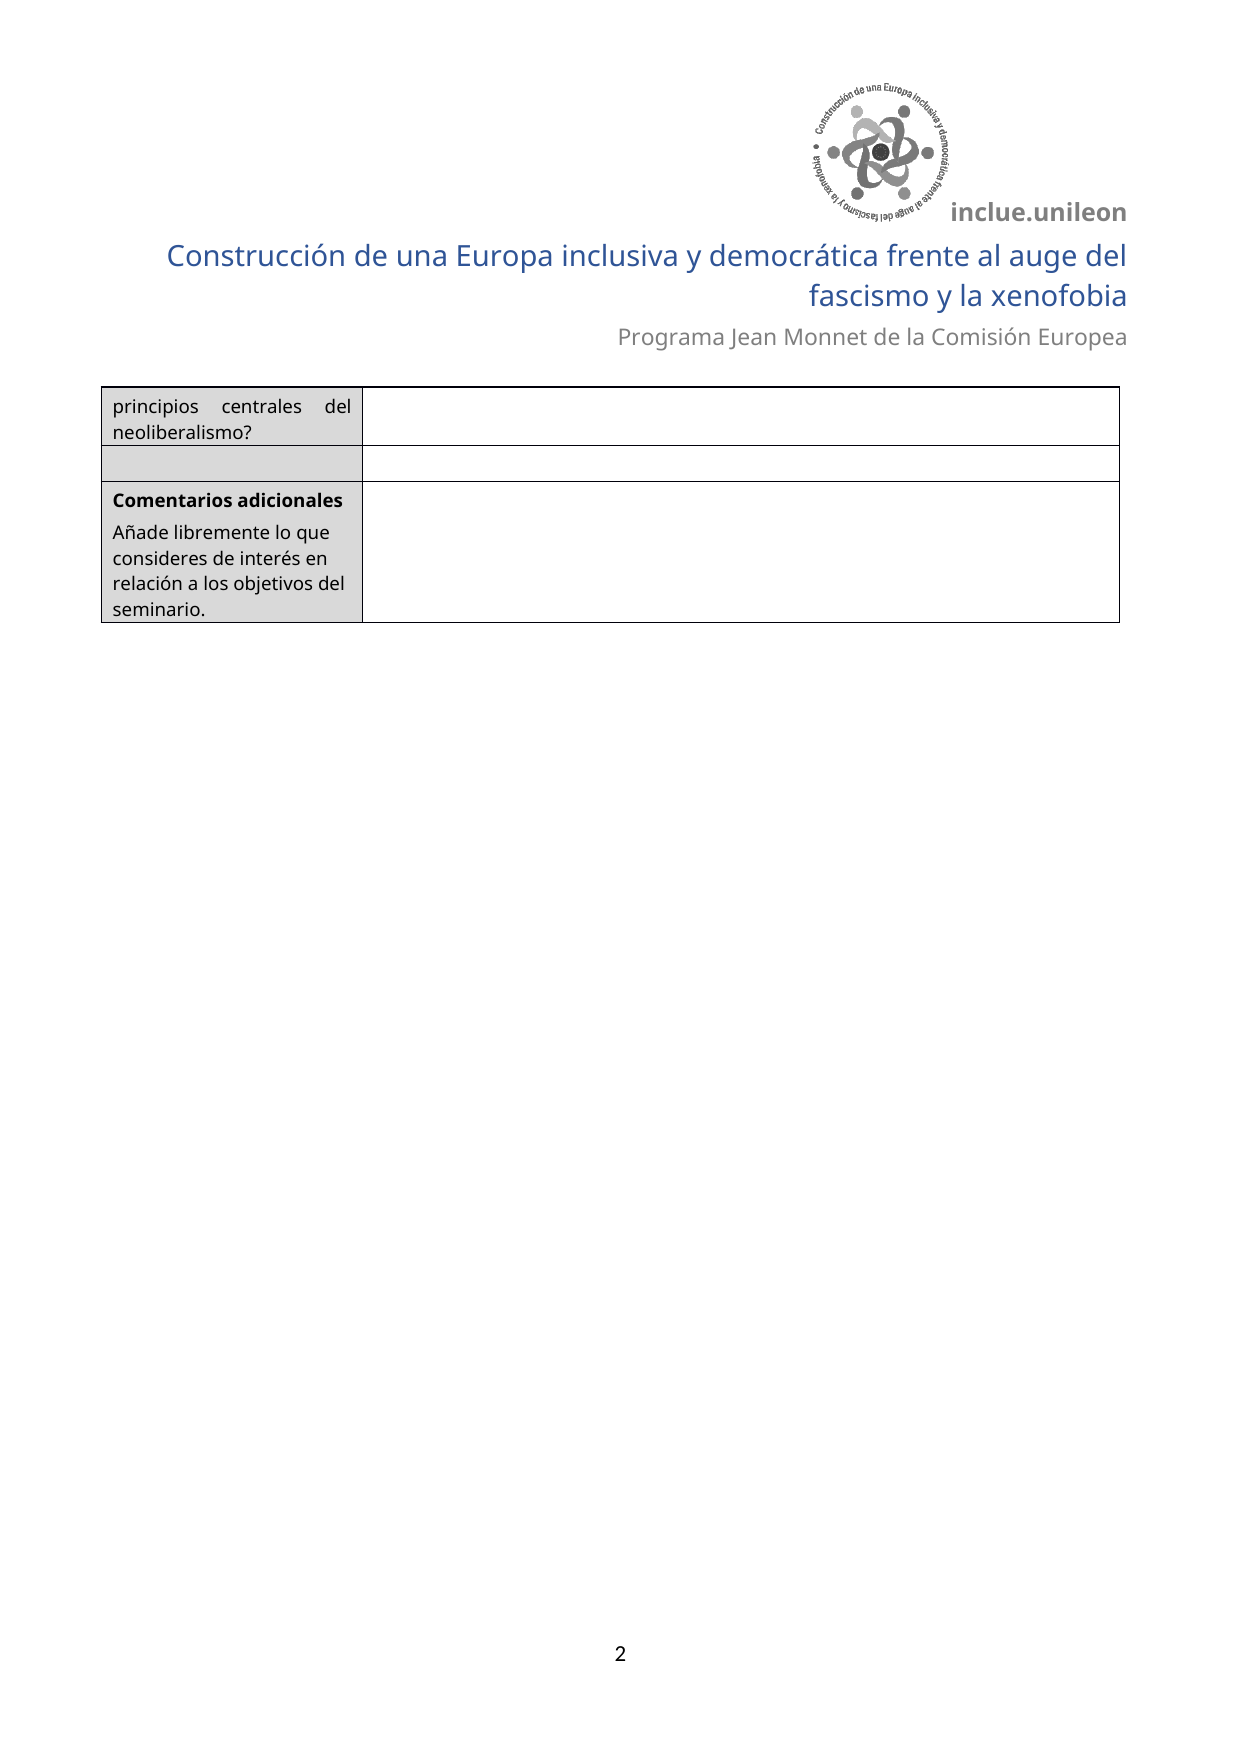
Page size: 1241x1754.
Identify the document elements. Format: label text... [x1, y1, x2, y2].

table_cell [363, 482, 1119, 622]
table_cell [363, 388, 1119, 445]
table_cell [102, 446, 362, 481]
table_cell Comentarios adicionales Añade libremente lo que consideres de interés en relación a los objetivos del seminario. [102, 482, 362, 622]
picture [810, 80, 951, 222]
table_cell [363, 446, 1119, 481]
table_cell principios centrales del neoliberalismo? [102, 388, 362, 445]
